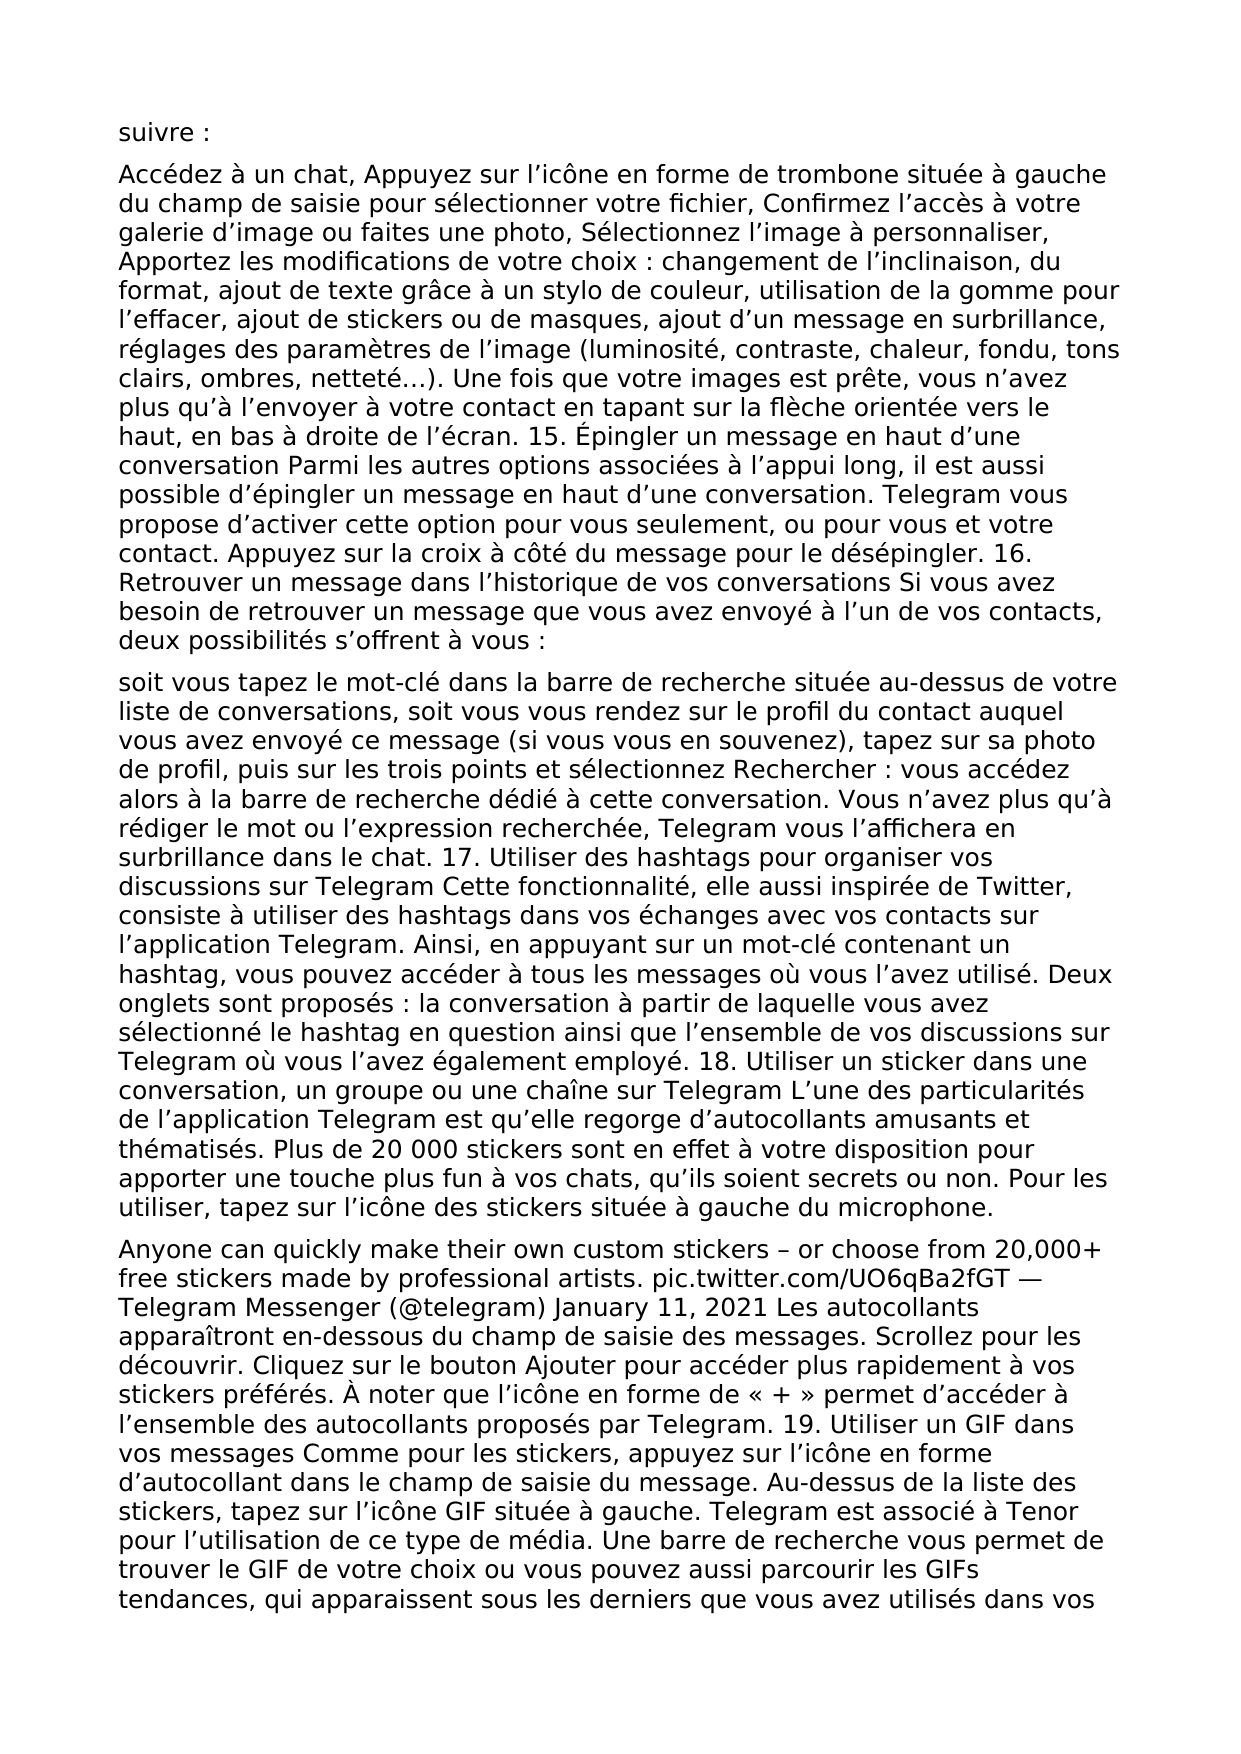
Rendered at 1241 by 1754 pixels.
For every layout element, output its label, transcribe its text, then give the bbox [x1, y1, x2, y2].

text suivre : [118, 118, 1122, 147]
text soit vous tapez le mot-clé dans la barre de recherche située au-dessus de votre liste de conversations, soit vous vous rendez sur le profil du contact auquel vous avez envoyé ce message (si vous vous en souvenez), tapez sur sa photo de profil, puis sur les trois points et sélectionnez Rechercher : vous accédez alors à la barre de recherche dédié à cette conversation. Vous n’avez plus qu’à rédiger le mot ou l’expression recherchée, Telegram vous l’affichera en surbrillance dans le chat. 17. Utiliser des hashtags pour organiser vos discussions sur Telegram Cette fonctionnalité, elle aussi inspirée de Twitter, consiste à utiliser des hashtags dans vos échanges avec vos contacts sur l’application Telegram. Ainsi, en appuyant sur un mot-clé contenant un hashtag, vous pouvez accéder à tous les messages où vous l’avez utilisé. Deux onglets sont proposés : la conversation à partir de laquelle vous avez sélectionné le hashtag en question ainsi que l’ensemble de vos discussions sur Telegram où vous l’avez également employé. 18. Utiliser un sticker dans une conversation, un groupe ou une chaîne sur Telegram L’une des particularités de l’application Telegram est qu’elle regorge d’autocollants amusants et thématisés. Plus de 20 000 stickers sont en effet à votre disposition pour apporter une touche plus fun à vos chats, qu’ils soient secrets ou non. Pour les utiliser, tapez sur l’icône des stickers située à gauche du microphone. [118, 668, 1122, 1222]
text Anyone can quickly make their own custom stickers – or choose from 20,000+ free stickers made by professional artists. pic.twitter.com/UO6qBa2fGT — Telegram Messenger (@telegram) January 11, 2021 Les autocollants apparaîtront en-dessous du champ de saisie des messages. Scrollez pour les découvrir. Cliquez sur le bouton Ajouter pour accéder plus rapidement à vos stickers préférés. À noter que l’icône en forme de « + » permet d’accéder à l’ensemble des autocollants proposés par Telegram. 19. Utiliser un GIF dans vos messages Comme pour les stickers, appuyez sur l’icône en forme d’autocollant dans le champ de saisie du message. Au-dessus de la liste des stickers, tapez sur l’icône GIF située à gauche. Telegram est associé à Tenor pour l’utilisation de ce type de média. Une barre de recherche vous permet de trouver le GIF de votre choix ou vous pouvez aussi parcourir les GIFs tendances, qui apparaissent sous les derniers que vous avez utilisés dans vos [118, 1235, 1122, 1614]
text Accédez à un chat, Appuyez sur l’icône en forme de trombone située à gauche du champ de saisie pour sélectionner votre fichier, Confirmez l’accès à votre galerie d’image ou faites une photo, Sélectionnez l’image à personnaliser, Apportez les modifications de votre choix : changement de l’inclinaison, du format, ajout de texte grâce à un stylo de couleur, utilisation de la gomme pour l’effacer, ajout de stickers ou de masques, ajout d’un message en surbrillance, réglages des paramètres de l’image (luminosité, contraste, chaleur, fondu, tons clairs, ombres, netteté…). Une fois que votre images est prête, vous n’avez plus qu’à l’envoyer à votre contact en tapant sur la flèche orientée vers le haut, en bas à droite de l’écran. 15. Épingler un message en haut d’une conversation Parmi les autres options associées à l’appui long, il est aussi possible d’épingler un message en haut d’une conversation. Telegram vous propose d’activer cette option pour vous seulement, ou pour vous et votre contact. Appuyez sur la croix à côté du message pour le désépingler. 16. Retrouver un message dans l’historique de vos conversations Si vous avez besoin de retrouver un message que vous avez envoyé à l’un de vos contacts, deux possibilités s’offrent à vous : [118, 160, 1122, 656]
